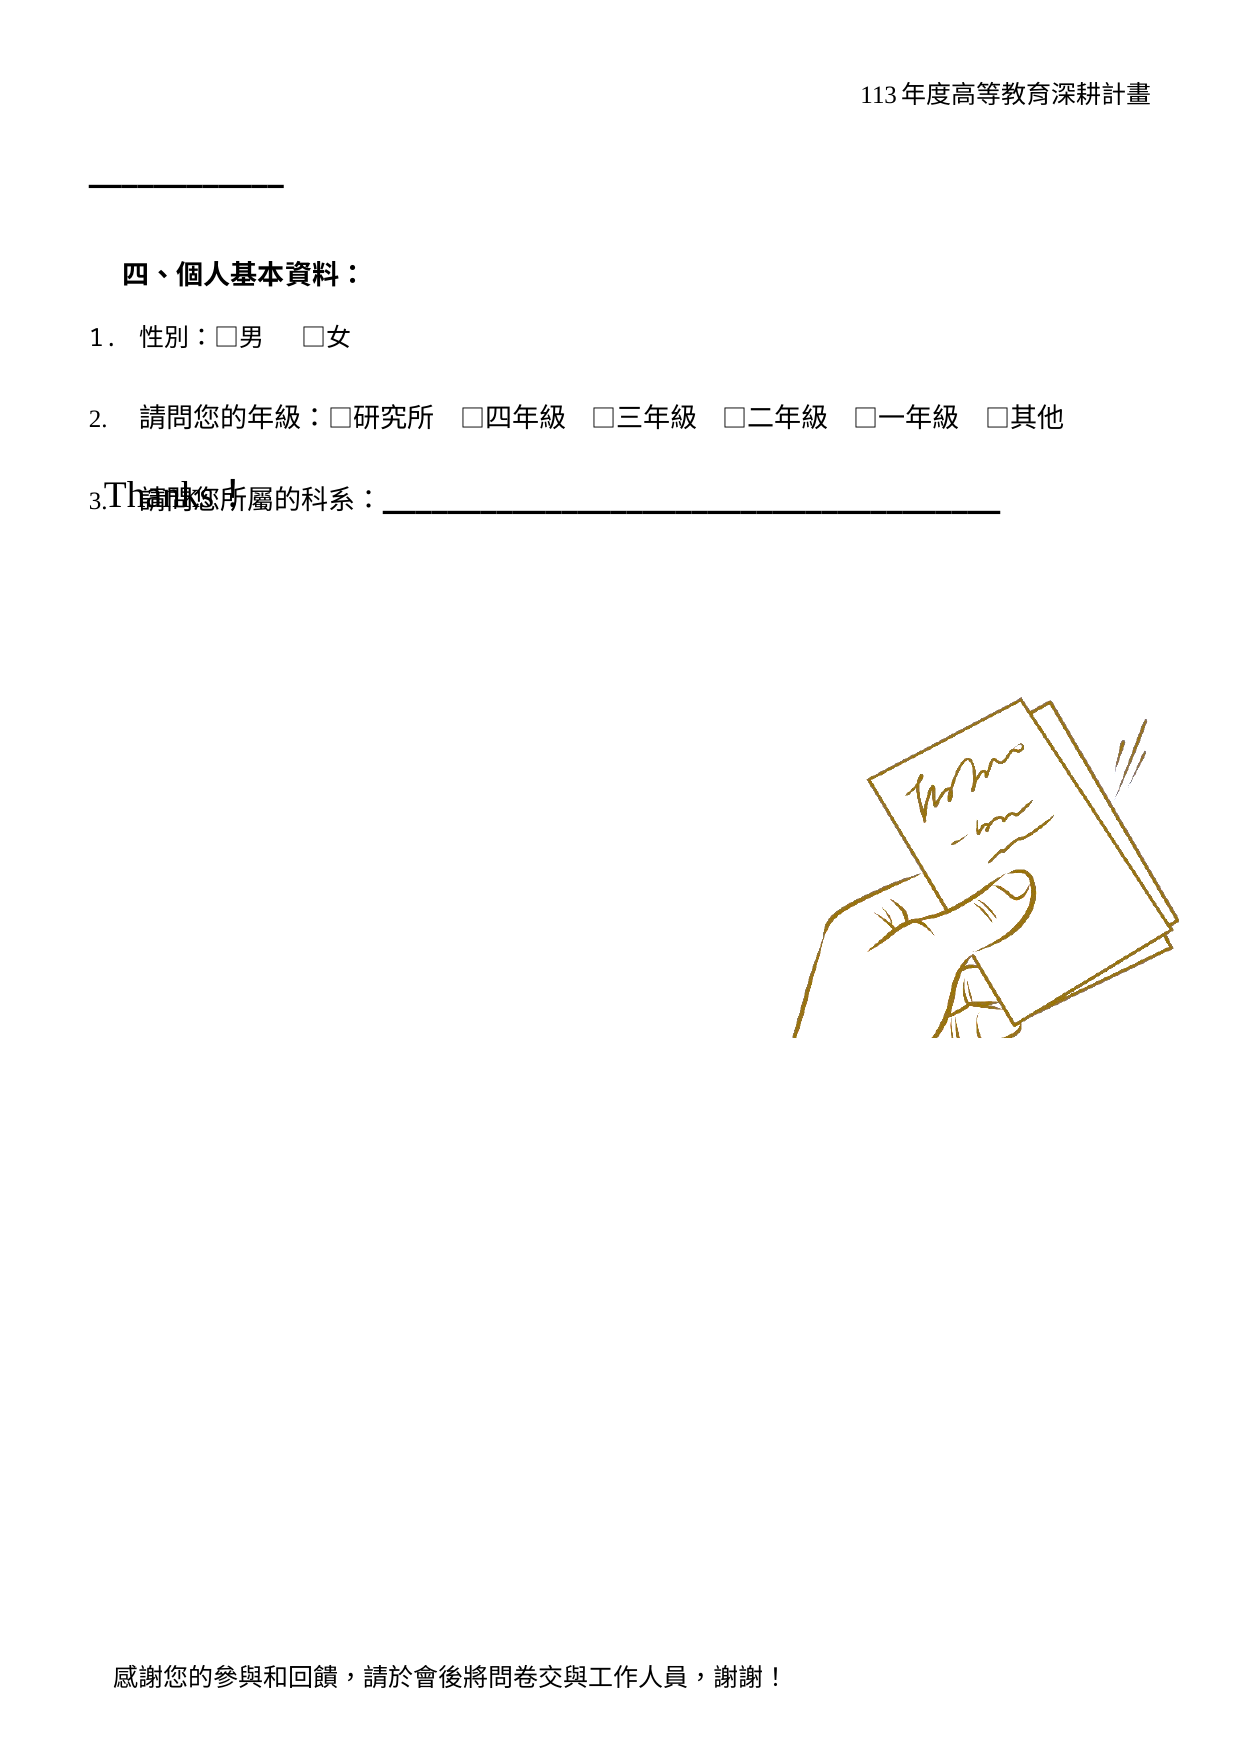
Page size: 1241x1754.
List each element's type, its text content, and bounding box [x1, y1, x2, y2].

list 性別：□男 □女 [89, 294, 1188, 356]
list 請問您的年級：□研究所 □四年級 □三年級 □二年級 □一年級 □其他 [89, 374, 1152, 437]
text ____________ [89, 131, 1152, 194]
list Thanks！ [104, 464, 267, 518]
list 請問您所屬的科系：______________________________________ [89, 456, 1152, 687]
text 四、個人基本資料： [122, 231, 1152, 294]
